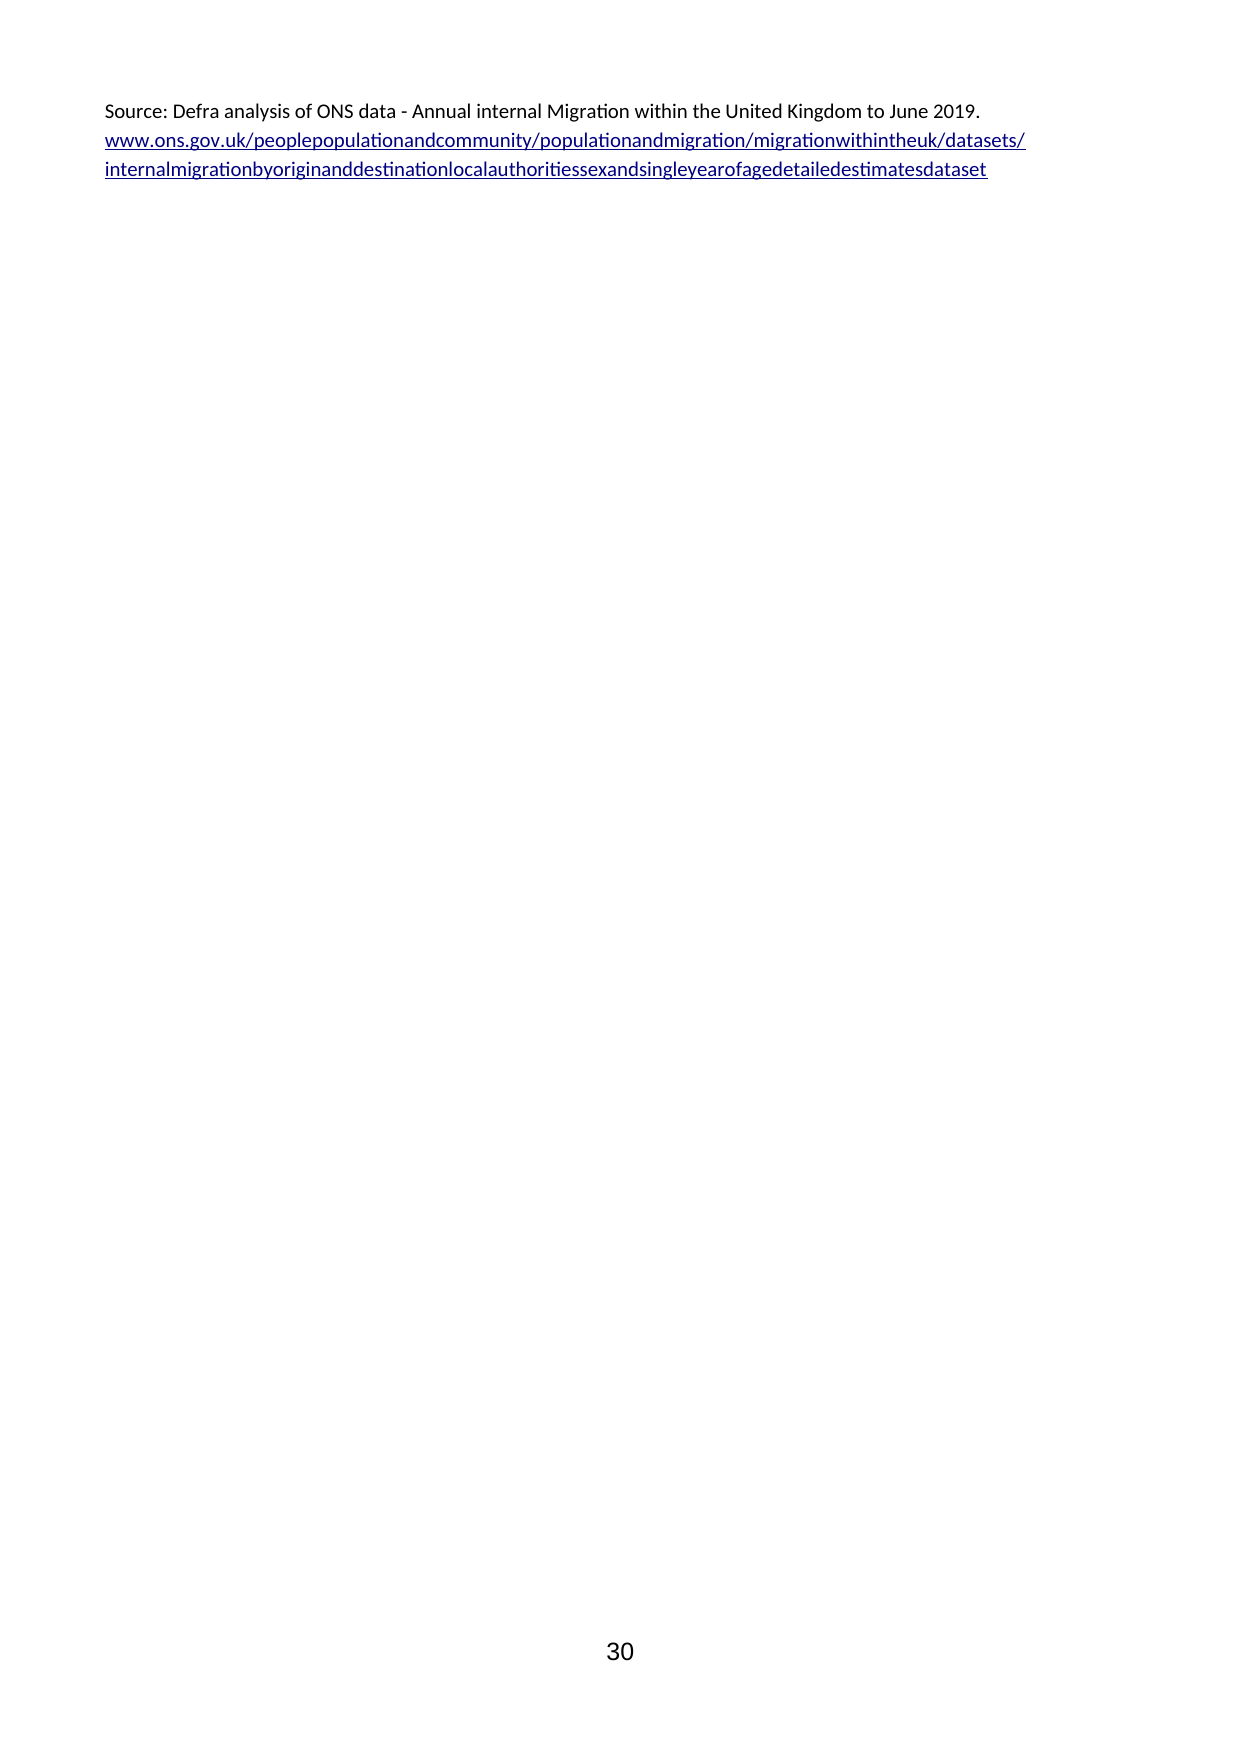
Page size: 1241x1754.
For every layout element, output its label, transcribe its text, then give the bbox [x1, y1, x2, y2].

text Source: Defra analysis of ONS data - Annual internal Migration within the United Kingdom to June 2019. www.ons.gov.uk/peoplepopulationandcommunity/populationandmigration/migrationwithintheuk/datasets/internalmigrationbyoriginanddestinationlocalauthoritiessexandsingleyearofagedetailedestimatesdataset [104, 98, 1197, 182]
